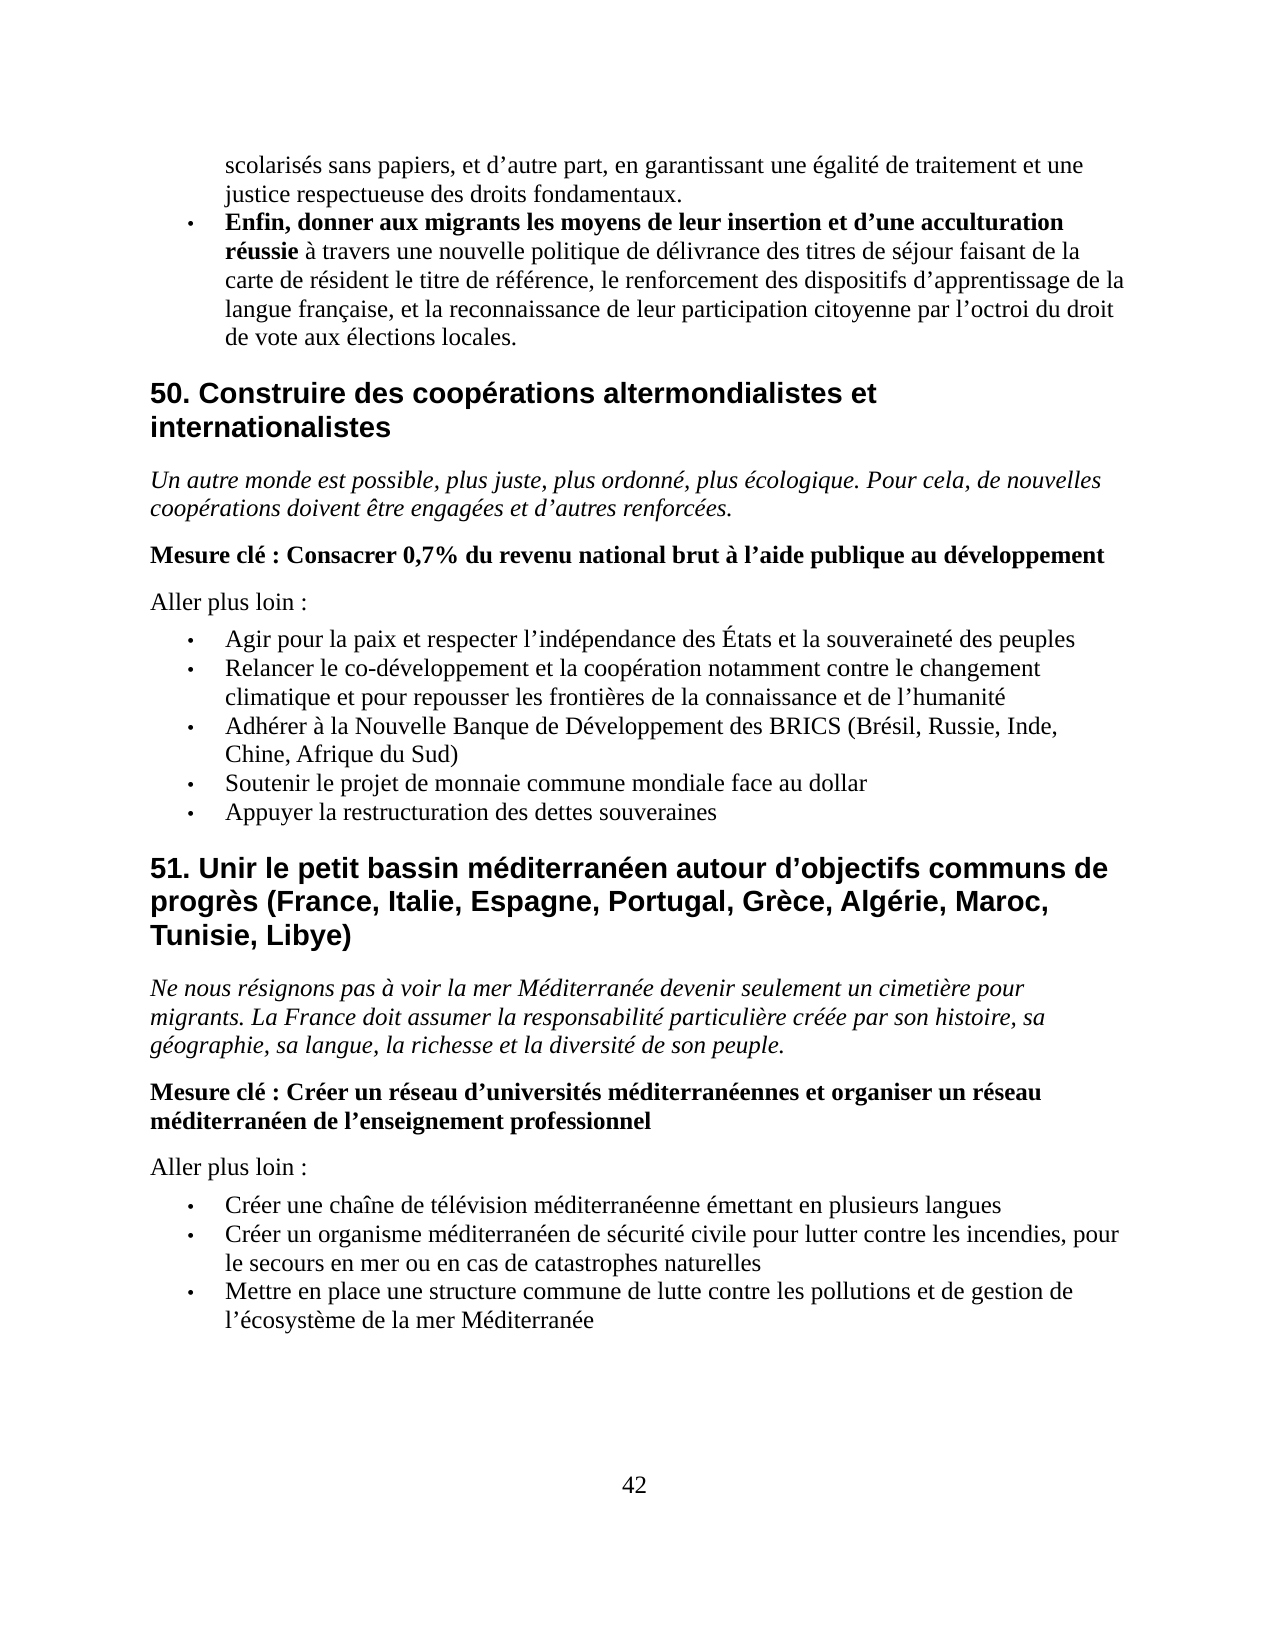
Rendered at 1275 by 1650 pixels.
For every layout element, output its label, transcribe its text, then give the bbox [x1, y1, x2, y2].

text Un autre monde est possible, plus juste, plus ordonné, plus écologique. Pour cela, de nouvelles coopérations doivent être engagées et d’autres renforcées. [150, 465, 1125, 522]
list Appuyer la restructuration des dettes souveraines [187, 797, 1125, 826]
list scolarisés sans papiers, et d’autre part, en garantissant une égalité de traitement et une justice respectueuse des droits fondamentaux. [187, 150, 1125, 207]
list Soutenir le projet de monnaie commune mondiale face au dollar [187, 768, 1125, 797]
list Créer une chaîne de télévision méditerranéenne émettant en plusieurs langues [187, 1190, 1125, 1219]
text Mesure clé : Consacrer 0,7% du revenu national brut à l’aide publique au développement [150, 540, 1125, 569]
text Ne nous résignons pas à voir la mer Méditerranée devenir seulement un cimetière pour migrants. La France doit assumer la responsabilité particulière créée par son histoire, sa géographie, sa langue, la richesse et la diversité de son peuple. [150, 973, 1125, 1059]
list Relancer le co-développement et la coopération notamment contre le changement climatique et pour repousser les frontières de la connaissance et de l’humanité [187, 653, 1125, 711]
list Mettre en place une structure commune de lutte contre les pollutions et de gestion de l’écosystème de la mer Méditerranée [187, 1276, 1125, 1334]
list Enfin, donner aux migrants les moyens de leur insertion et d’une acculturation réussie à travers une nouvelle politique de délivrance des titres de séjour faisant de la carte de résident le titre de référence, le renforcement des dispositifs d’apprentissage de la langue française, et la reconnaissance de leur participation citoyenne par l’octroi du droit de vote aux élections locales. [187, 207, 1125, 351]
text Aller plus loin : [150, 1152, 1125, 1181]
subtitle 50. Construire des coopérations altermondialistes et internationalistes [150, 376, 1125, 443]
list Créer un organisme méditerranéen de sécurité civile pour lutter contre les incendies, pour le secours en mer ou en cas de catastrophes naturelles [187, 1219, 1125, 1276]
list Adhérer à la Nouvelle Banque de Développement des BRICS (Brésil, Russie, Inde, Chine, Afrique du Sud) [187, 711, 1125, 768]
list Agir pour la paix et respecter l’indépendance des États et la souveraineté des peuples [187, 624, 1125, 653]
subtitle 51. Unir le petit bassin méditerranéen autour d’objectifs communs de progrès (France, Italie, Espagne, Portugal, Grèce, Algérie, Maroc, Tunisie, Libye) [150, 851, 1125, 951]
text Aller plus loin : [150, 587, 1125, 616]
text Mesure clé : Créer un réseau d’universités méditerranéennes et organiser un réseau méditerranéen de l’enseignement professionnel [150, 1077, 1125, 1134]
